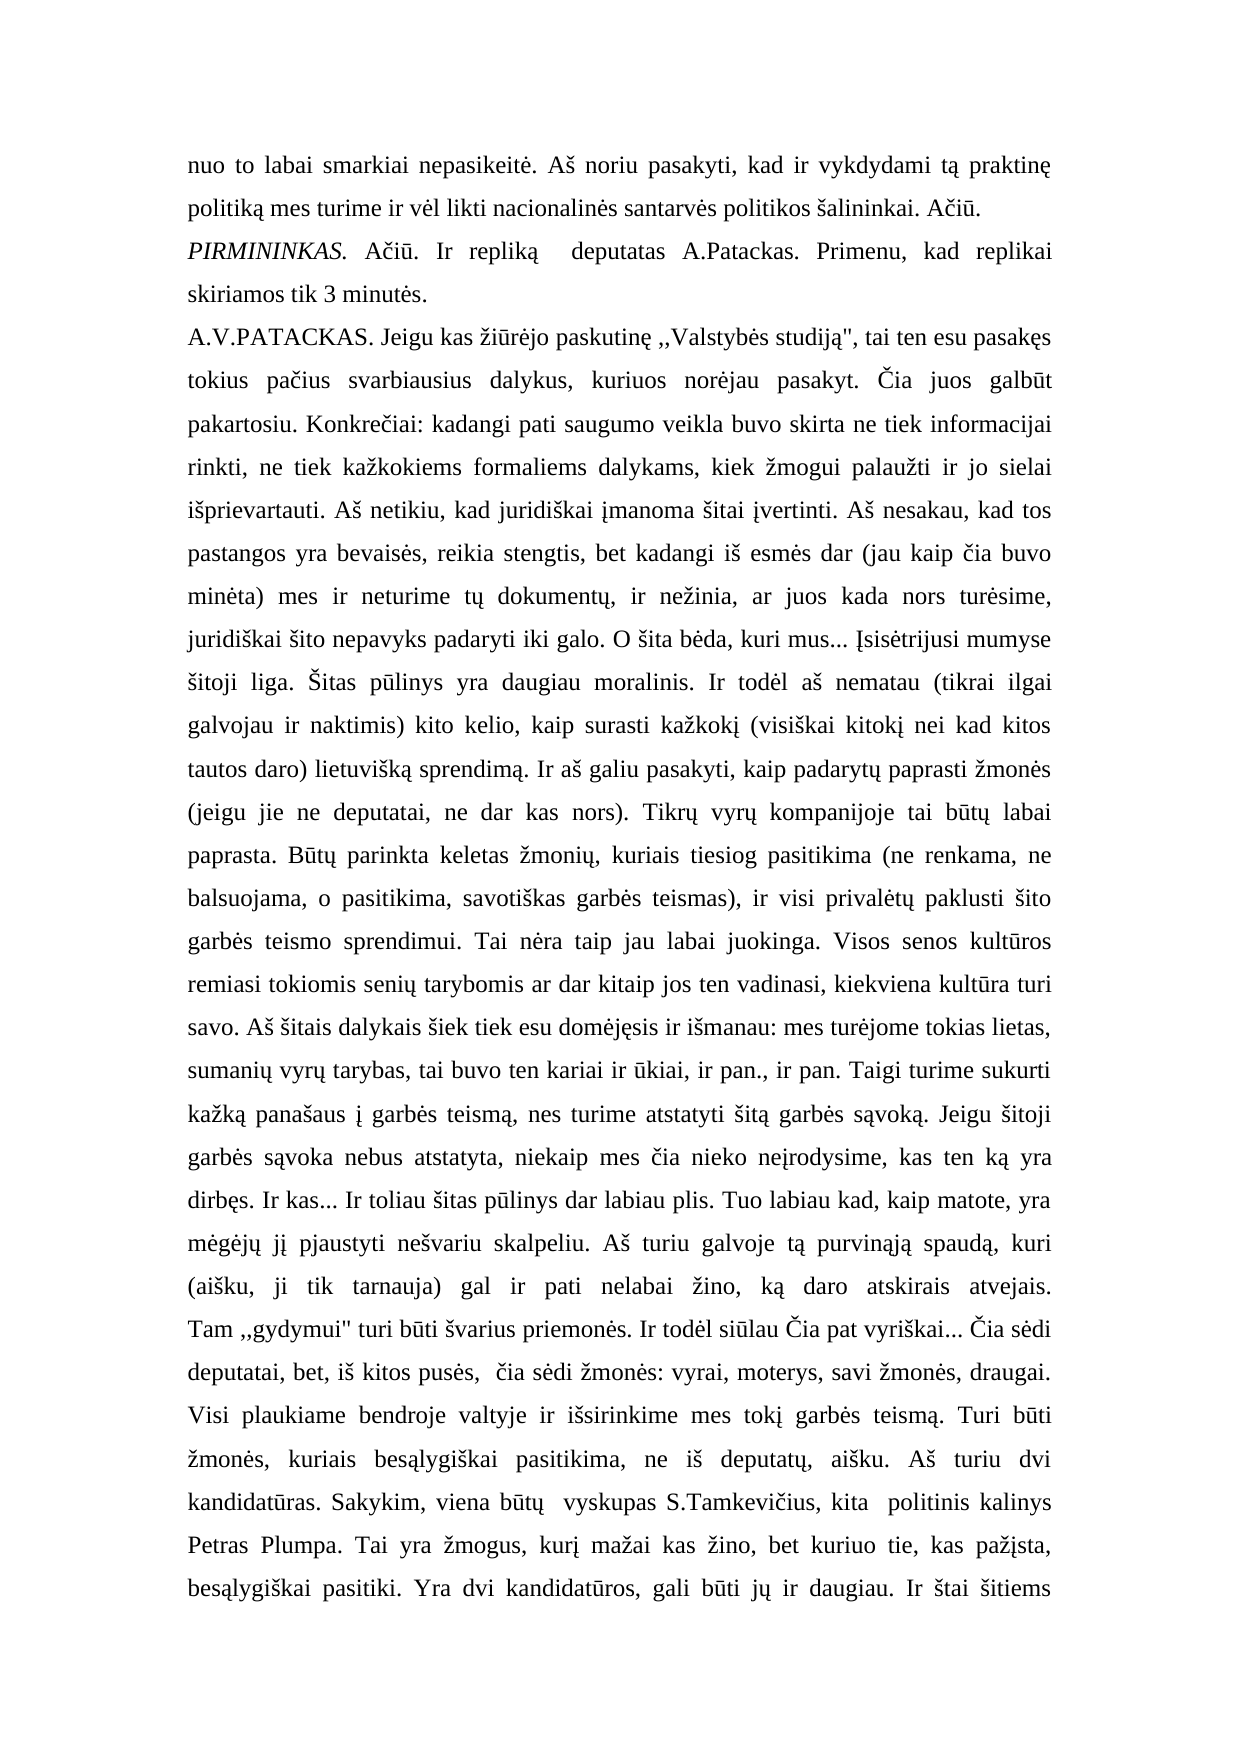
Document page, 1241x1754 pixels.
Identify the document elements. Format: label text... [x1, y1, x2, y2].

text nuo to labai smarkiai nepasikeitė. Aš noriu pasakyti, kad ir vykdydami tą praktinę politiką mes turime ir vėl likti nacionalinės santarvės politikos šalininkai. Ačiū. [187, 150, 1053, 222]
text PIRMININKAS. Ačiū. Ir repliką deputatas A.Patackas. Primenu, kad replikai skiriamos tik 3 minutės. [187, 236, 1053, 308]
text A.V.PATACKAS. Jeigu kas žiūrėjo paskutinę ,,Valstybės studiją", tai ten esu pasakęs tokius pačius svarbiausius dalykus, kuriuos norėjau pasakyt. Čia juos galbūt pakartosiu. Konkrečiai: kadangi pati saugumo veikla buvo skirta ne tiek informacijai rinkti, ne tiek kažkokiems formaliems dalykams, kiek žmogui palaužti ir jo sielai išprievartauti. Aš netikiu, kad juridiškai įmanoma šitai įvertinti. Aš nesakau, kad tos pastangos yra bevaisės, reikia stengtis, bet kadangi iš esmės dar (jau kaip čia buvo minėta) mes ir neturime tų dokumentų, ir nežinia, ar juos kada nors turėsime, juridiškai šito nepavyks padaryti iki galo. O šita bėda, kuri mus... Įsisėtrijusi mumyse šitoji liga. Šitas pūlinys yra daugiau moralinis. Ir todėl aš nematau (tikrai ilgai galvojau ir naktimis) kito kelio, kaip surasti kažkokį (visiškai kitokį nei kad kitos tautos daro) lietuvišką sprendimą. Ir aš galiu pasakyti, kaip padarytų paprasti žmonės (jeigu jie ne deputatai, ne dar kas nors). Tikrų vyrų kompanijoje tai būtų labai paprasta. Būtų parinkta keletas žmonių, kuriais tiesiog pasitikima (ne renkama, ne balsuojama, o pasitikima, savotiškas garbės teismas), ir visi privalėtų paklusti šito garbės teismo sprendimui. Tai nėra taip jau labai juokinga. Visos senos kultūros remiasi tokiomis senių tarybomis ar dar kitaip jos ten vadinasi, kiekviena kultūra turi savo. Aš šitais dalykais šiek tiek esu domėjęsis ir išmanau: mes turėjome tokias lietas, sumanių vyrų tarybas, tai buvo ten kariai ir ūkiai, ir pan., ir pan. Taigi turime sukurti kažką panašaus į garbės teismą, nes turime atstatyti šitą garbės sąvoką. Jeigu šitoji garbės sąvoka nebus atstatyta, niekaip mes čia nieko neįrodysime, kas ten ką yra dirbęs. Ir kas... Ir toliau šitas pūlinys dar labiau plis. Tuo labiau kad, kaip matote, yra mėgėjų jį pjaustyti nešvariu skalpeliu. Aš turiu galvoje tą purvinąją spaudą, kuri (aišku, ji tik tarnauja) gal ir pati nelabai žino, ką daro atskirais atvejais. Tam ,,gydymui" turi būti švarius priemonės. Ir todėl siūlau Čia pat vyriškai... Čia sėdi deputatai, bet, iš kitos pusės, čia sėdi žmonės: vyrai, moterys, savi žmonės, draugai. Visi plaukiame bendroje valtyje ir išsirinkime mes tokį garbės teismą. Turi būti žmonės, kuriais besąlygiškai pasitikima, ne iš deputatų, aišku. Aš turiu dvi kandidatūras. Sakykim, viena būtų vyskupas S.Tamkevičius, kita politinis kalinys Petras Plumpa. Tai yra žmogus, kurį mažai kas žino, bet kuriuo tie, kas pažįsta, besąlygiškai pasitiki. Yra dvi kandidatūros, gali būti jų ir daugiau. Ir štai šitiems [187, 322, 1053, 1602]
